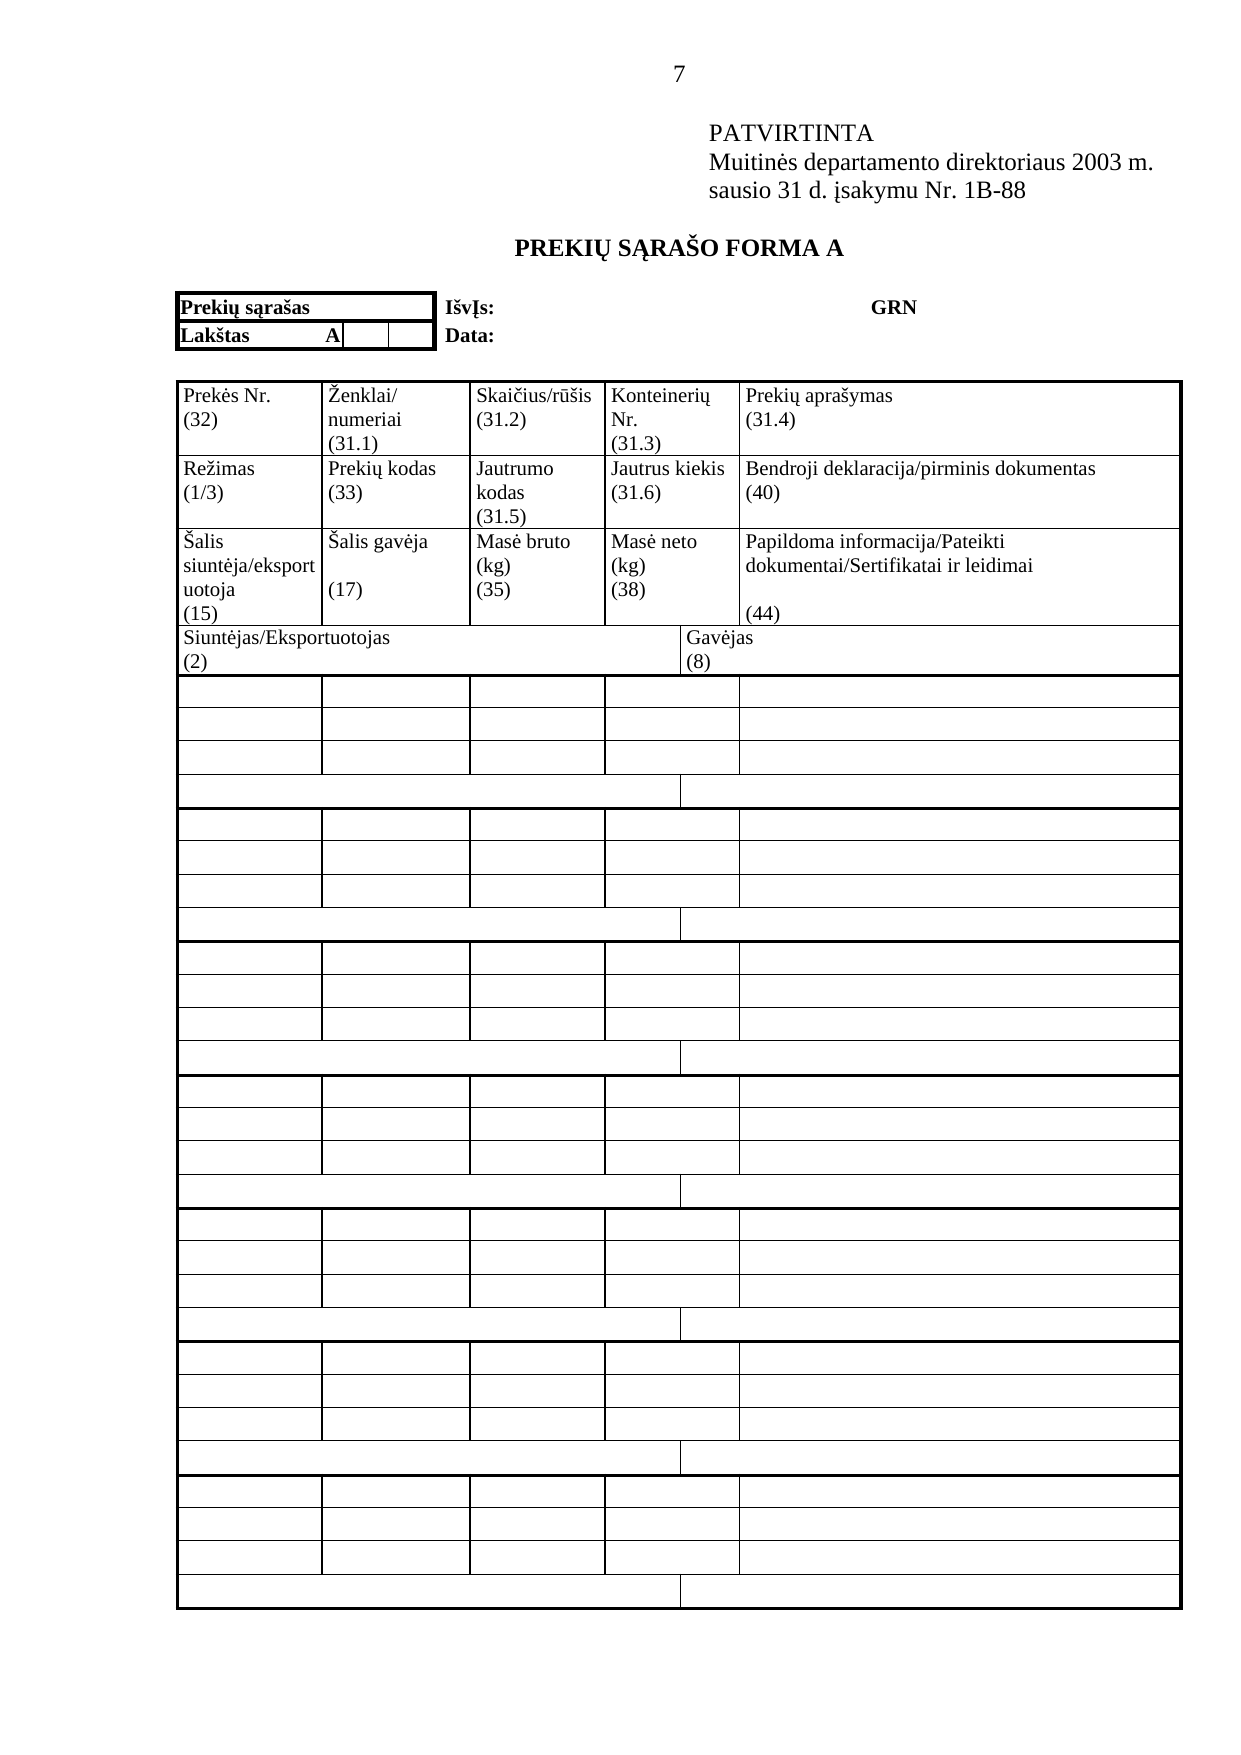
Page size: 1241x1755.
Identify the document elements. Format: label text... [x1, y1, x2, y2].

table_cell [471, 708, 604, 740]
table_cell [681, 908, 1179, 940]
table_cell [681, 1175, 1179, 1207]
table_cell [471, 943, 604, 973]
table_cell [740, 677, 1179, 707]
table_cell [471, 1343, 604, 1373]
table_cell [978, 319, 994, 347]
table_cell [471, 1275, 604, 1307]
table_cell [868, 319, 883, 347]
table_cell [962, 319, 978, 347]
table_cell [606, 1477, 739, 1507]
table_cell [471, 975, 604, 1007]
table_cell [323, 1477, 469, 1507]
table_cell [606, 1408, 739, 1440]
table_cell [179, 1141, 321, 1173]
table_cell Prekių kodas (33) [323, 456, 469, 528]
table_cell [915, 319, 931, 347]
table_cell [179, 1077, 321, 1107]
table_cell [179, 1108, 321, 1140]
text Muitinės departamento direktoriaus 2003 m. [177, 147, 1181, 176]
table_cell [946, 319, 962, 347]
table_cell [1121, 319, 1136, 347]
table_cell [179, 741, 321, 773]
table_cell [606, 677, 739, 707]
table_cell [1136, 319, 1152, 347]
table_cell [323, 1008, 469, 1040]
table_cell [389, 323, 432, 347]
table_header Skaičius/rūšis (31.2) [471, 383, 604, 455]
table_cell [471, 1477, 604, 1507]
table_cell Jautrus kiekis (31.6) [606, 456, 739, 528]
table_cell [606, 1508, 739, 1540]
table_cell Masė bruto (kg) (35) [471, 529, 604, 625]
table_cell [179, 1441, 680, 1473]
table_cell [740, 1375, 1179, 1407]
table_cell [606, 1275, 739, 1307]
table_header IšvĮs: [442, 291, 868, 319]
table_cell [606, 1077, 739, 1107]
table_cell [681, 1041, 1179, 1073]
table_cell [681, 775, 1179, 807]
table_cell [179, 908, 680, 940]
table_cell [606, 741, 739, 773]
table_cell Šalis siuntėja/eksportuotoja (15) [179, 529, 321, 625]
table_cell [606, 1108, 739, 1140]
table_cell [471, 1375, 604, 1407]
table_cell [437, 319, 442, 347]
table_cell [179, 1408, 321, 1440]
table_cell [606, 1541, 739, 1573]
table_cell [740, 1008, 1179, 1040]
table_cell [179, 1308, 680, 1340]
table_cell [740, 1477, 1179, 1507]
table_cell [323, 1241, 469, 1273]
table_header Prekių sąrašas [180, 295, 432, 319]
table_cell [179, 1175, 680, 1207]
table_cell [471, 741, 604, 773]
table_cell [179, 943, 321, 973]
table_cell [681, 1575, 1179, 1607]
table_cell [740, 1508, 1179, 1540]
table_header [437, 291, 442, 319]
table_cell [179, 1477, 321, 1507]
table_cell [931, 319, 946, 347]
table_cell [606, 1241, 739, 1273]
table_cell [1152, 319, 1181, 347]
table_cell [179, 875, 321, 907]
table_cell [740, 943, 1179, 973]
table_cell [179, 1008, 321, 1040]
table_cell [471, 1541, 604, 1573]
table_cell [323, 875, 469, 907]
table_cell [740, 841, 1179, 873]
table_cell [740, 810, 1179, 840]
table_cell [471, 1141, 604, 1173]
table_cell [179, 810, 321, 840]
table_cell [740, 1108, 1179, 1140]
table_cell [471, 875, 604, 907]
table_cell [323, 1343, 469, 1373]
table_cell [471, 1408, 604, 1440]
table_cell [323, 1508, 469, 1540]
table_cell [740, 1408, 1179, 1440]
table_cell [899, 319, 915, 347]
table_cell [681, 1308, 1179, 1340]
table_cell [471, 677, 604, 707]
table_cell [471, 1008, 604, 1040]
table_cell [323, 810, 469, 840]
table_cell [1073, 319, 1089, 347]
table_cell [179, 1241, 321, 1273]
table_cell [323, 1077, 469, 1107]
table_cell [344, 323, 388, 347]
table_cell [606, 875, 739, 907]
table_cell [740, 875, 1179, 907]
table_cell [606, 708, 739, 740]
table_cell [323, 1541, 469, 1573]
table_cell [883, 319, 899, 347]
table_cell [1057, 319, 1073, 347]
table_cell [323, 1375, 469, 1407]
table_cell [606, 975, 739, 1007]
text PATVIRTINTA [177, 118, 1181, 147]
table_cell [606, 1375, 739, 1407]
table_cell [179, 1541, 321, 1573]
table_cell [471, 810, 604, 840]
table_cell [471, 1508, 604, 1540]
table_cell [179, 677, 321, 707]
table_cell [323, 1210, 469, 1240]
table_cell [179, 708, 321, 740]
table_cell [740, 975, 1179, 1007]
table_cell [471, 841, 604, 873]
table_cell [323, 1275, 469, 1307]
table_cell [323, 1108, 469, 1140]
text PREKIŲ SĄRAŠO FORMA A [177, 233, 1181, 262]
table_cell [1010, 319, 1026, 347]
table_cell [1041, 319, 1057, 347]
table_cell [179, 1375, 321, 1407]
table_cell [1105, 319, 1121, 347]
table_header Ženklai/numeriai (31.1) [323, 383, 469, 455]
table_cell Jautrumo kodas (31.5) [471, 456, 604, 528]
table_cell [740, 708, 1179, 740]
table_cell [740, 1210, 1179, 1240]
table_cell [323, 841, 469, 873]
table_cell [179, 1041, 680, 1073]
table_cell [606, 810, 739, 840]
table_header Konteinerių Nr. (31.3) [606, 383, 739, 455]
table_cell [179, 975, 321, 1007]
table_cell [179, 1575, 680, 1607]
table_cell [179, 1343, 321, 1373]
table_cell Bendroji deklaracija/pirminis dokumentas (40) [740, 456, 1179, 528]
table_cell [740, 741, 1179, 773]
table_cell [179, 1275, 321, 1307]
table_cell [740, 1541, 1179, 1573]
table_cell Režimas (1/3) [179, 456, 321, 528]
table_cell [179, 1210, 321, 1240]
table_cell [471, 1108, 604, 1140]
table_cell Data: [442, 319, 868, 347]
table_cell [606, 943, 739, 973]
table_cell [323, 708, 469, 740]
table_cell [740, 1343, 1179, 1373]
table_cell Siuntėjas/Eksportuotojas (2) [179, 626, 680, 673]
table_cell [471, 1077, 604, 1107]
table_cell [740, 1275, 1179, 1307]
table_cell [323, 1141, 469, 1173]
table_cell Papildoma informacija/Pateikti dokumentai/Sertifikatai ir leidimai (44) [740, 529, 1179, 625]
table_cell [606, 1343, 739, 1373]
table_cell [179, 775, 680, 807]
table_header Prekių aprašymas (31.4) [740, 383, 1179, 455]
text sausio 31 d. įsakymu Nr. 1B-88 [177, 176, 1181, 204]
table_cell [740, 1241, 1179, 1273]
table_cell [471, 1210, 604, 1240]
table_cell [606, 1141, 739, 1173]
table_cell [471, 1241, 604, 1273]
table_cell [323, 677, 469, 707]
table_cell [1026, 319, 1041, 347]
table_cell [606, 1210, 739, 1240]
table_cell [740, 1141, 1179, 1173]
table_cell [323, 975, 469, 1007]
table_cell [179, 1508, 321, 1540]
table_cell [994, 319, 1010, 347]
table_cell Masė neto (kg) (38) [606, 529, 739, 625]
table_cell Šalis gavėja (17) [323, 529, 469, 625]
table_cell [1089, 319, 1105, 347]
table_cell [606, 1008, 739, 1040]
table_cell [740, 1077, 1179, 1107]
table_cell [681, 1441, 1179, 1473]
table_cell [323, 1408, 469, 1440]
table_header Prekės Nr. (32) [179, 383, 321, 455]
table_cell [323, 943, 469, 973]
table_cell [606, 841, 739, 873]
table_header GRN [868, 291, 1181, 319]
table_cell Gavėjas (8) [681, 626, 1179, 673]
table_cell [179, 841, 321, 873]
table_cell Lakštas A [180, 323, 342, 347]
table_cell [323, 741, 469, 773]
